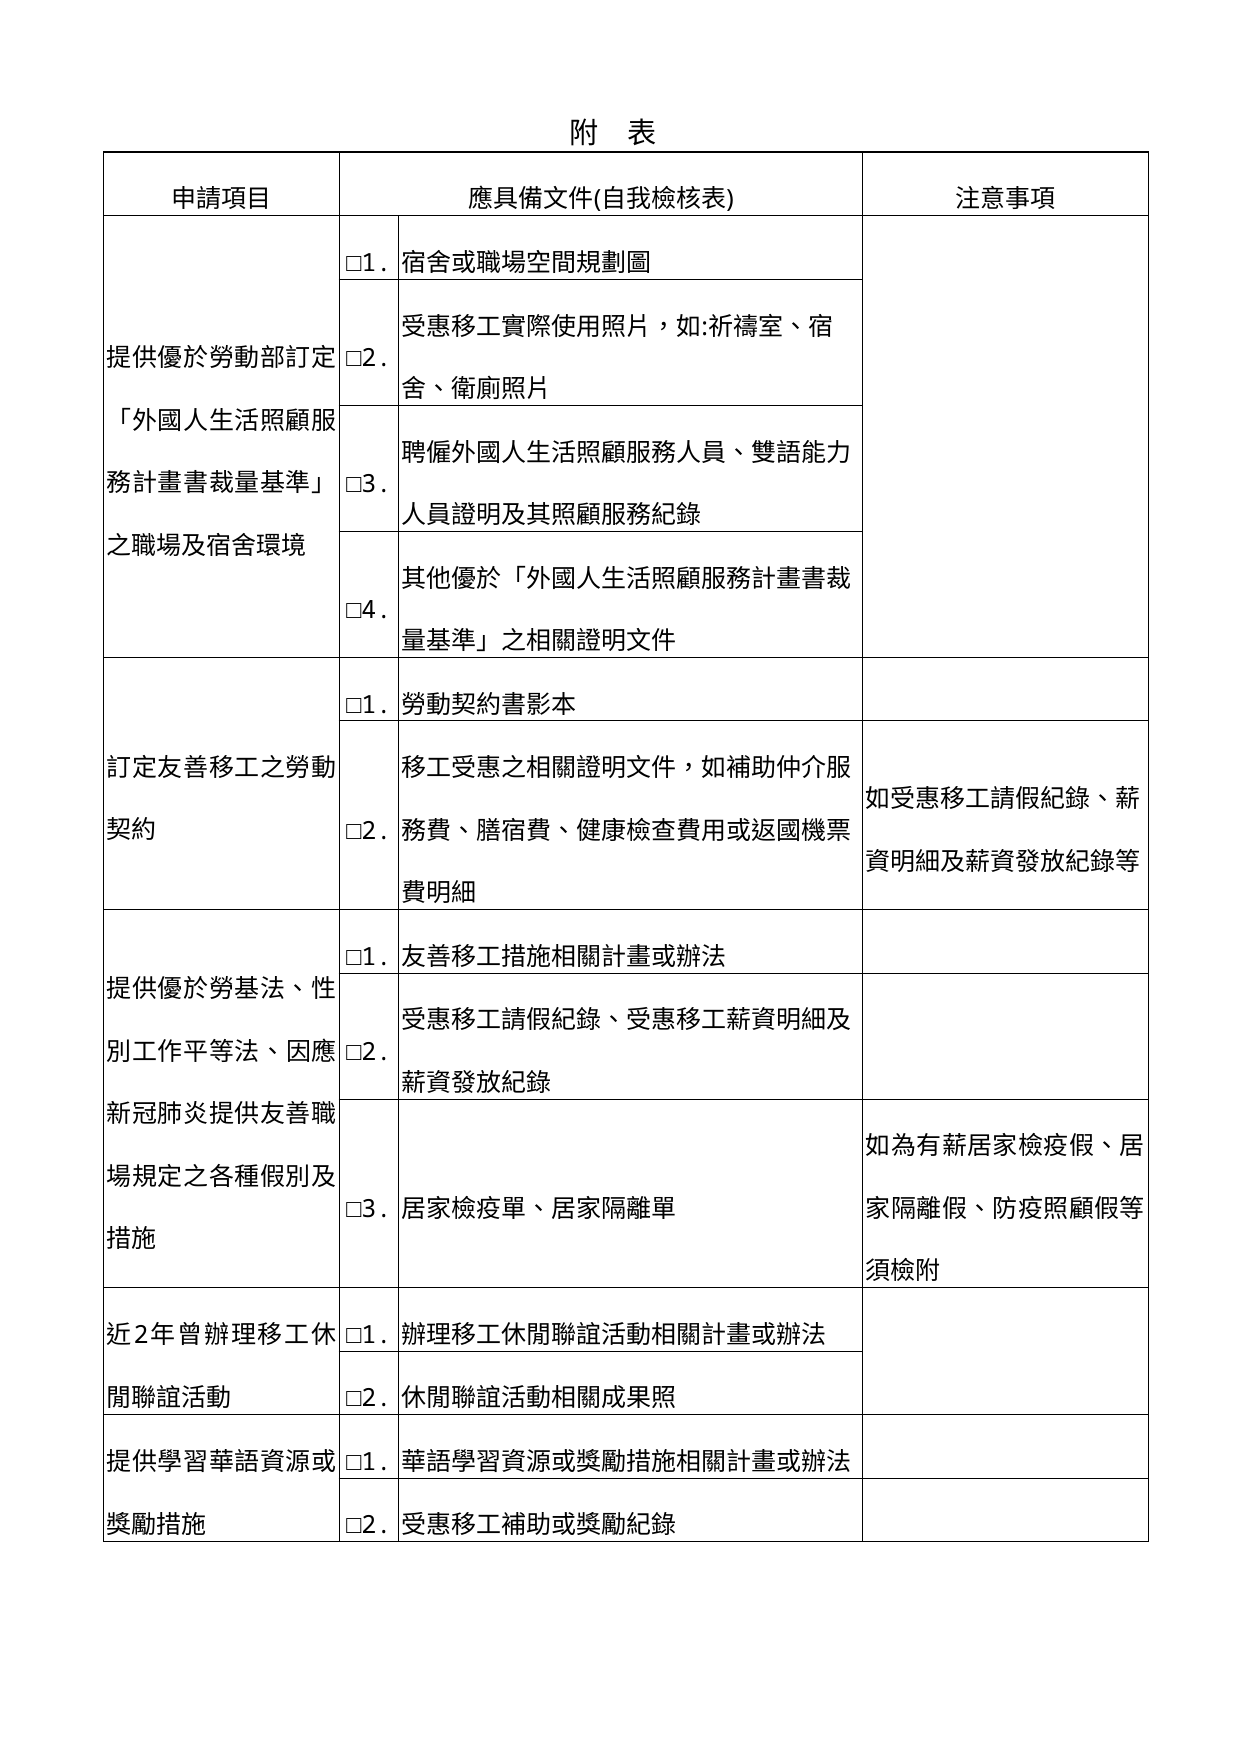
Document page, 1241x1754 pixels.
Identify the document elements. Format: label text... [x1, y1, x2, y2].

table_cell 如為有薪居家檢疫假、居家隔離假、防疫照顧假等須檢附 [863, 1100, 1148, 1287]
table_cell 訂定友善移工之勞動契約 [104, 658, 339, 909]
table_cell 近2年曾辦理移工休閒聯誼活動 [104, 1288, 339, 1414]
table_cell 提供優於勞動部訂定「外國人生活照顧服務計畫書裁量基準」之職場及宿舍環境 [104, 216, 339, 657]
text 附 表 [103, 89, 1122, 151]
table_cell 受惠移工補助或獎勵紀錄 [399, 1479, 862, 1541]
table_cell □1. [340, 1415, 398, 1478]
table_cell [863, 1288, 1148, 1414]
table_cell □3. [340, 1100, 398, 1287]
table_cell [863, 1479, 1148, 1541]
table_cell 受惠移工實際使用照片，如:祈禱室、宿舍、衛廁照片 [399, 280, 862, 405]
table_cell □4. [340, 532, 398, 657]
table_cell 友善移工措施相關計畫或辦法 [399, 910, 862, 972]
table_cell 移工受惠之相關證明文件，如補助仲介服務費、膳宿費、健康檢查費用或返國機票費明細 [399, 721, 862, 909]
table_cell □2. [340, 974, 398, 1098]
table_cell □1. [340, 1288, 398, 1351]
table_cell 華語學習資源或獎勵措施相關計畫或辦法 [399, 1415, 862, 1478]
table_cell 居家檢疫單、居家隔離單 [399, 1100, 862, 1287]
table_cell 如受惠移工請假紀錄、薪資明細及薪資發放紀錄等 [863, 721, 1148, 909]
table_cell □1. [340, 910, 398, 972]
table_cell 聘僱外國人生活照顧服務人員、雙語能力人員證明及其照顧服務紀錄 [399, 406, 862, 531]
table_cell 休閒聯誼活動相關成果照 [399, 1352, 862, 1414]
table_cell 宿舍或職場空間規劃圖 [399, 216, 862, 279]
table_cell 提供優於勞基法、性別工作平等法、因應新冠肺炎提供友善職場規定之各種假別及措施 [104, 910, 339, 1287]
table_cell 受惠移工請假紀錄、受惠移工薪資明細及薪資發放紀錄 [399, 974, 862, 1098]
table_cell [863, 974, 1148, 1098]
table_cell [863, 1415, 1148, 1478]
table_cell [863, 910, 1148, 972]
table_cell 辦理移工休閒聯誼活動相關計畫或辦法 [399, 1288, 862, 1351]
table_cell □3. [340, 406, 398, 531]
table_cell [863, 658, 1148, 720]
table_cell [863, 216, 1148, 657]
table_header 申請項目 [104, 153, 339, 215]
table_header 應具備文件(自我檢核表) [340, 153, 862, 215]
table_cell 勞動契約書影本 [399, 658, 862, 720]
table_header 注意事項 [863, 153, 1148, 215]
table_cell □2. [340, 721, 398, 909]
table_cell 提供學習華語資源或獎勵措施 [104, 1415, 339, 1541]
table_cell □1. [340, 216, 398, 279]
table_cell □2. [340, 1479, 398, 1541]
table_cell □2. [340, 1352, 398, 1414]
table_cell □2. [340, 280, 398, 405]
table_cell □1. [340, 658, 398, 720]
table_cell 其他優於「外國人生活照顧服務計畫書裁量基準」之相關證明文件 [399, 532, 862, 657]
